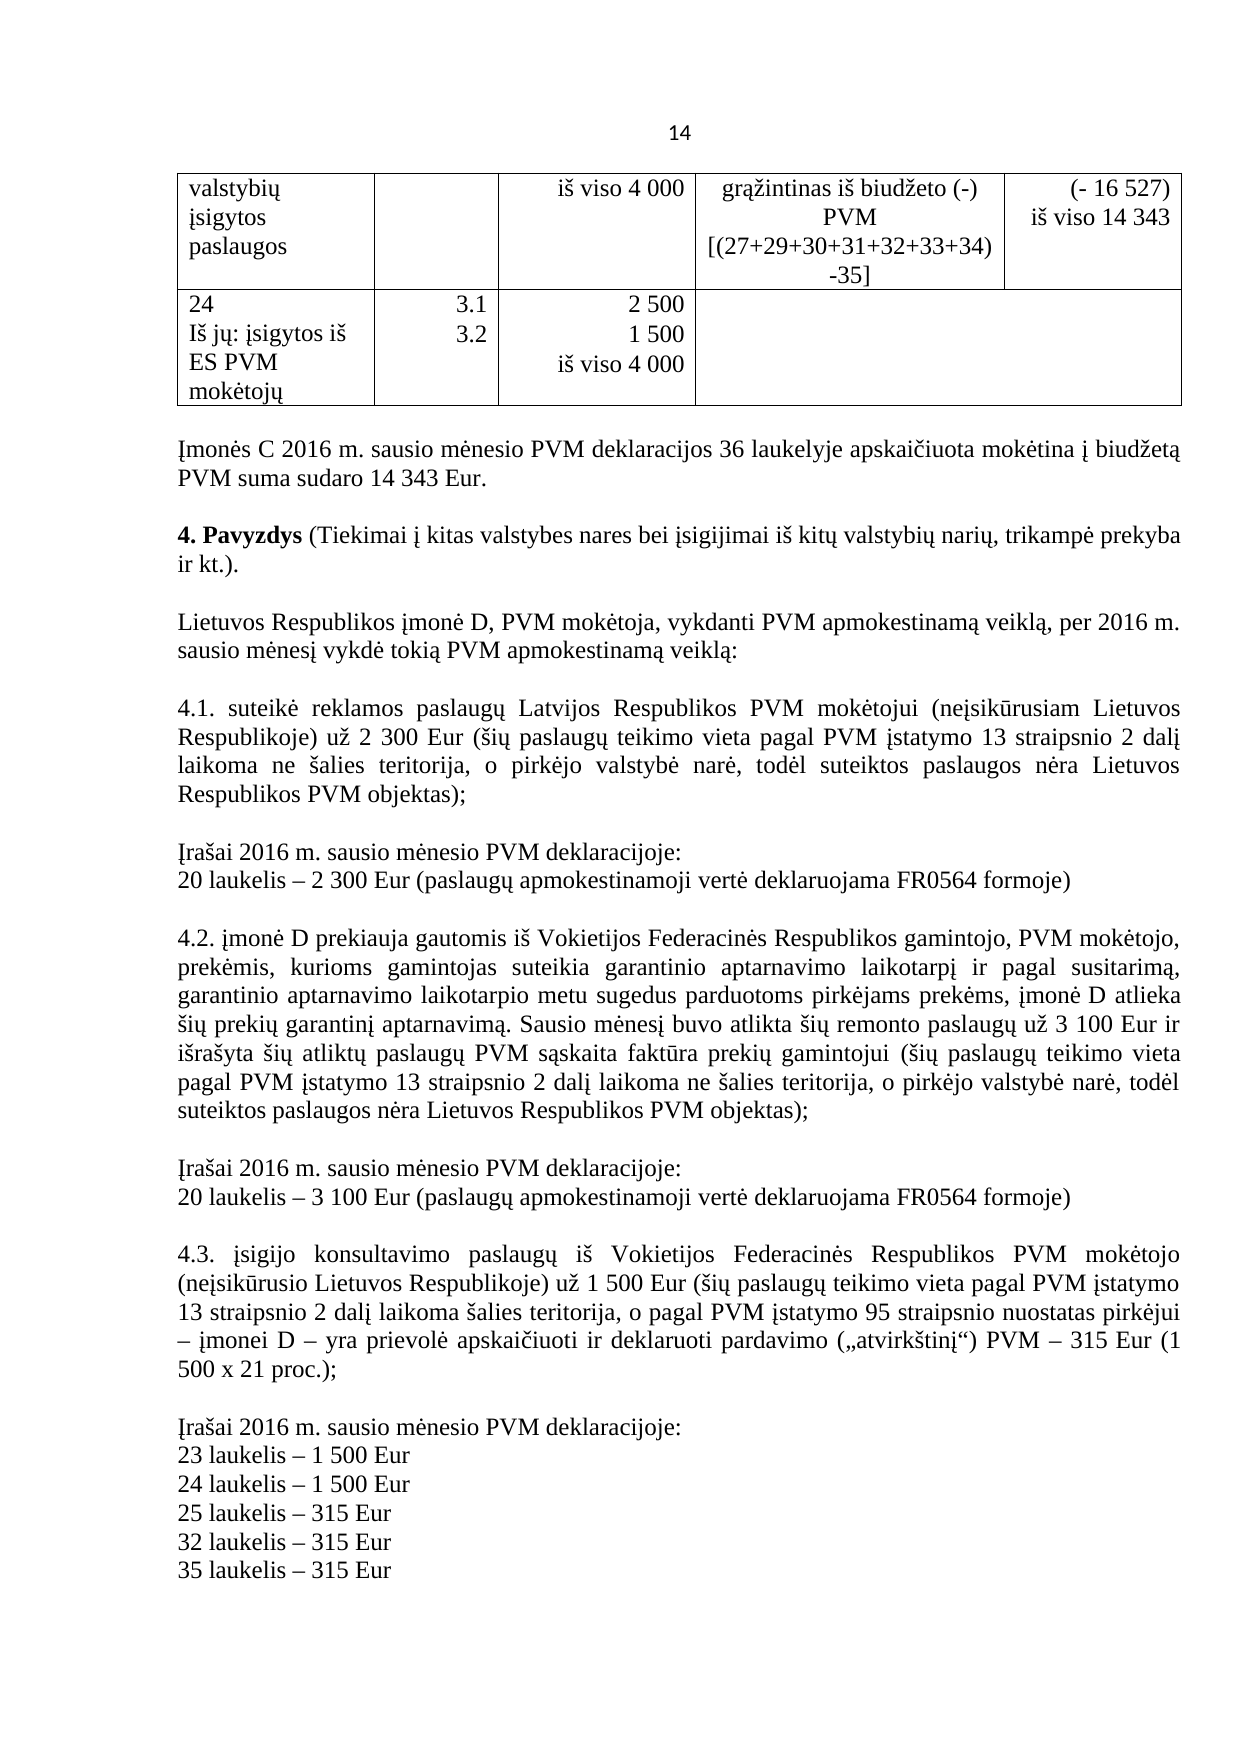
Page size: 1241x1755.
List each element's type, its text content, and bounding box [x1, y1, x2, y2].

table_cell 3.2 [375, 318, 498, 348]
table_cell 1 500 [499, 318, 695, 348]
table_cell 3.1 [375, 290, 498, 318]
text Įrašai 2016 m. sausio mėnesio PVM deklaracijoje: [177, 1412, 1181, 1441]
table_cell [375, 348, 498, 404]
text 20 laukelis – 3 100 Eur (paslaugų apmokestinamoji vertė deklaruojama FR0564 formoje) [177, 1182, 1181, 1211]
text 25 laukelis – 315 Eur [177, 1498, 1181, 1527]
table_cell (- 16 527) iš viso 14 343 [1005, 174, 1181, 288]
text 20 laukelis – 2 300 Eur (paslaugų apmokestinamoji vertė deklaruojama FR0564 formoje) [177, 866, 1181, 894]
table_cell 2 500 [499, 290, 695, 318]
table_cell valstybių įsigytos paslaugos [178, 174, 374, 288]
table_cell grąžintinas iš biudžeto (-) PVM [(27+29+30+31+32+33+34)-35] [696, 174, 1004, 288]
text 23 laukelis – 1 500 Eur [177, 1441, 1181, 1469]
text Įmonės C 2016 m. sausio mėnesio PVM deklaracijos 36 laukelyje apskaičiuota mokėtina į biudžetą PVM suma sudaro 14 343 Eur. [177, 434, 1181, 492]
text Įrašai 2016 m. sausio mėnesio PVM deklaracijoje: [177, 837, 1181, 866]
table_cell [375, 174, 498, 288]
text Įrašai 2016 m. sausio mėnesio PVM deklaracijoje: [177, 1153, 1181, 1182]
table_cell iš viso 4 000 [499, 174, 695, 288]
text 4.1. suteikė reklamos paslaugų Latvijos Respublikos PVM mokėtojui (neįsikūrusiam Lietuvos Respublikoje) už 2 300 Eur (šių paslaugų teikimo vieta pagal PVM įstatymo 13 straipsnio 2 dalį laikoma ne šalies teritorija, o pirkėjo valstybė narė, todėl suteiktos paslaugos nėra Lietuvos Respublikos PVM objektas); [177, 693, 1181, 808]
text 4.3. įsigijo konsultavimo paslaugų iš Vokietijos Federacinės Respublikos PVM mokėtojo (neįsikūrusio Lietuvos Respublikoje) už 1 500 Eur (šių paslaugų teikimo vieta pagal PVM įstatymo 13 straipsnio 2 dalį laikoma šalies teritorija, o pagal PVM įstatymo 95 straipsnio nuostatas pirkėjui – įmonei D – yra prievolė apskaičiuoti ir deklaruoti pardavimo („atvirkštinį“) PVM – 315 Eur (1 500 x 21 proc.); [177, 1239, 1181, 1383]
text 4. Pavyzdys (Tiekimai į kitas valstybes nares bei įsigijimai iš kitų valstybių narių, trikampė prekyba ir kt.). [177, 521, 1181, 578]
text 4.2. įmonė D prekiauja gautomis iš Vokietijos Federacinės Respublikos gamintojo, PVM mokėtojo, prekėmis, kurioms gamintojas suteikia garantinio aptarnavimo laikotarpį ir pagal susitarimą, garantinio aptarnavimo laikotarpio metu sugedus parduotoms pirkėjams prekėms, įmonė D atlieka šių prekių garantinį aptarnavimą. Sausio mėnesį buvo atlikta šių remonto paslaugų už 3 100 Eur ir išrašyta šių atliktų paslaugų PVM sąskaita faktūra prekių gamintojui (šių paslaugų teikimo vieta pagal PVM įstatymo 13 straipsnio 2 dalį laikoma ne šalies teritorija, o pirkėjo valstybė narė, todėl suteiktos paslaugos nėra Lietuvos Respublikos PVM objektas); [177, 923, 1181, 1124]
text 32 laukelis – 315 Eur [177, 1527, 1181, 1556]
table_cell iš viso 4 000 [499, 348, 695, 404]
text Lietuvos Respublikos įmonė D, PVM mokėtoja, vykdanti PVM apmokestinamą veiklą, per 2016 m. sausio mėnesį vykdė tokią PVM apmokestinamą veiklą: [177, 607, 1181, 664]
table_cell 24 Iš jų: įsigytos iš ES PVM mokėtojų [178, 290, 374, 404]
table_cell [696, 290, 1181, 404]
text 24 laukelis – 1 500 Eur [177, 1469, 1181, 1498]
text 35 laukelis – 315 Eur [177, 1556, 1181, 1584]
